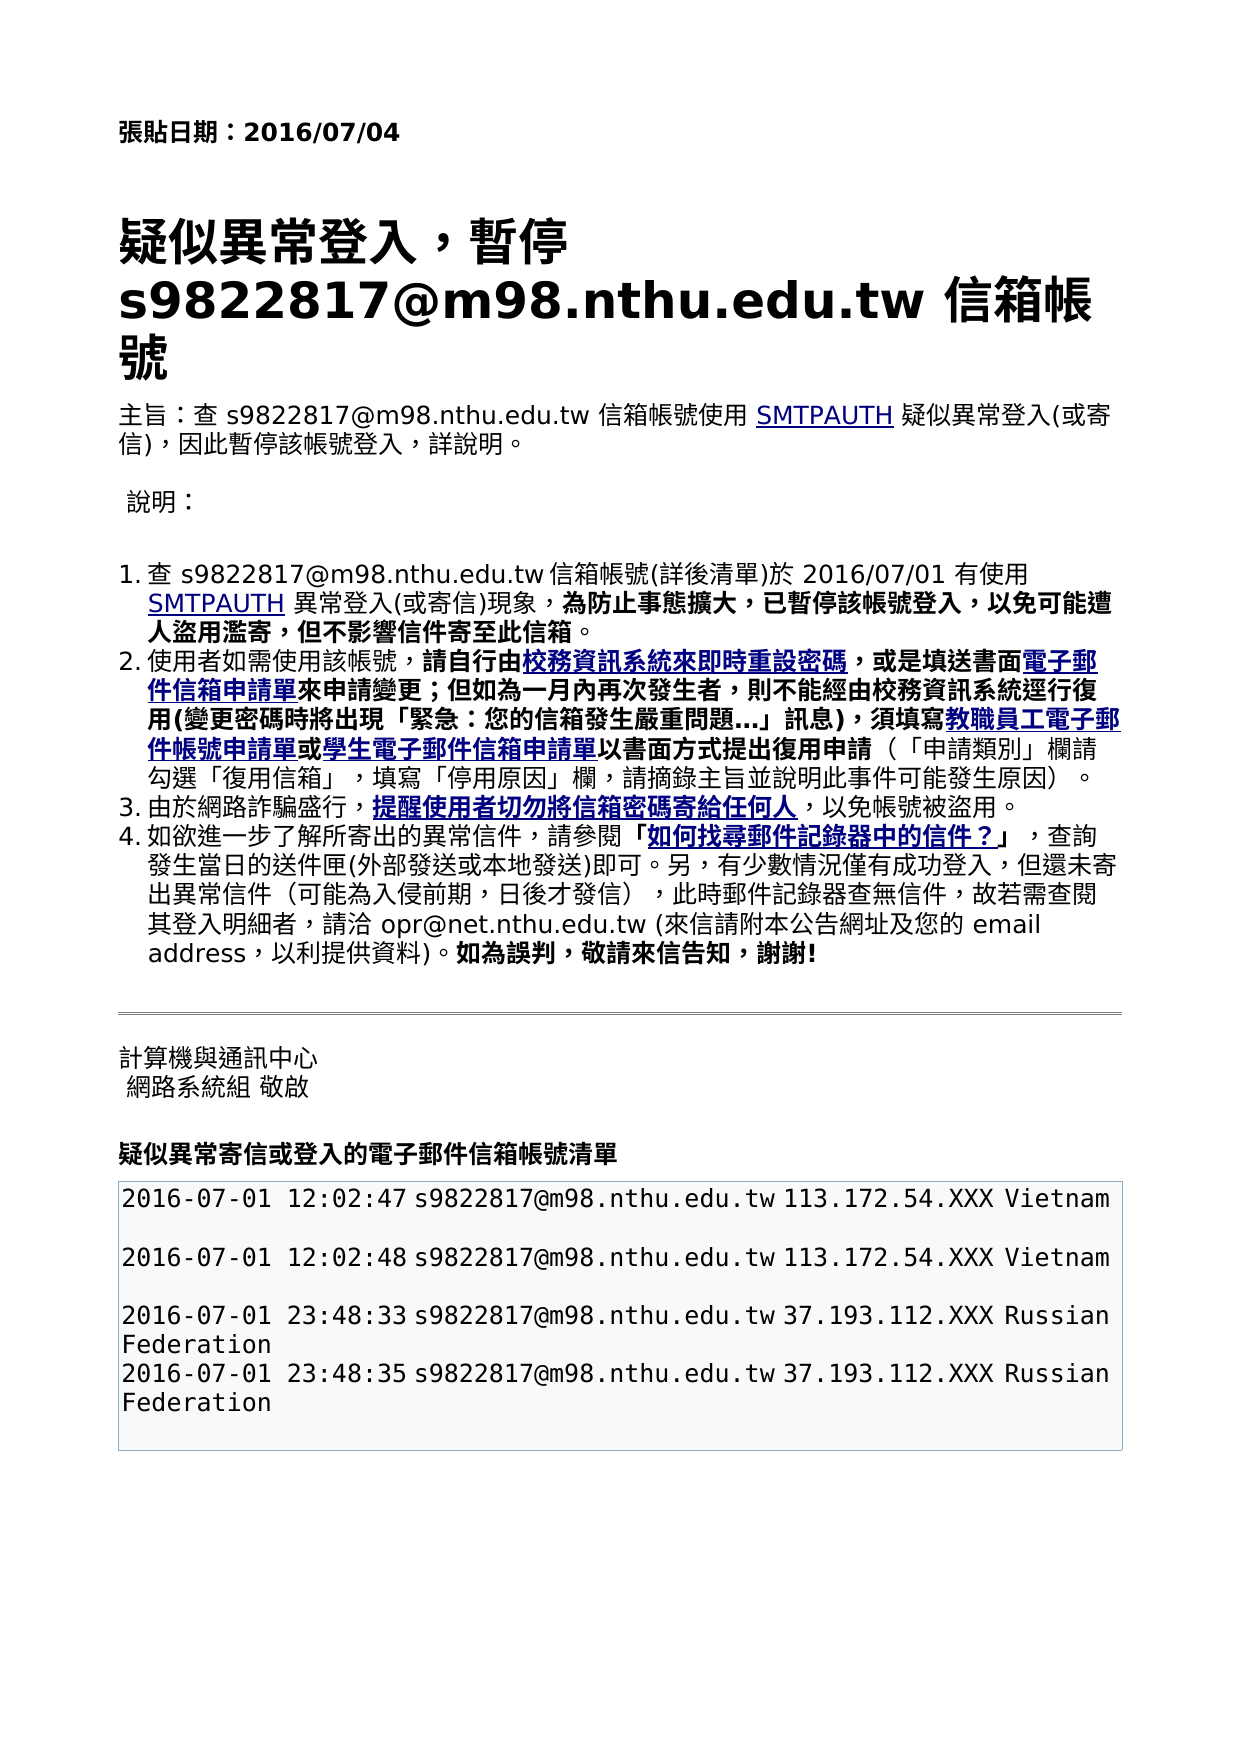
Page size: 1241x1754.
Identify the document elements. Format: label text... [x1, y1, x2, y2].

text 2016-07-01 12:02:47 s9822817@m98.nthu.edu.tw 113.172.54.XXX Vietnam 2016-07-01 12:02:48 s9822817@m98.nthu.edu.tw 113.172.54.XXX Vietnam 2016-07-01 23:48:33 s9822817@m98.nthu.edu.tw 37.193.112.XXX Russian Federation 2016-07-01 23:48:35 s9822817@m98.nthu.edu.tw 37.193.112.XXX Russian Federation [119, 1182, 1122, 1450]
text 張貼日期：2016/07/04 [118, 118, 1122, 176]
subtitle 疑似異常登入，暫停 s9822817@m98.nthu.edu.tw 信箱帳號 [118, 214, 1122, 389]
list 查 s9822817@m98.nthu.edu.tw信箱帳號(詳後清單)於 2016/07/01 有使用 SMTPAUTH 異常登入(或寄信)現象，為防止事態擴大，已暫停該帳號登入，以免可能遭人盜用濫寄，但不影響信件寄至此信箱。 [118, 560, 1122, 647]
text 計算機與通訊中心 網路系統組 敬啟 [118, 1044, 1122, 1102]
subtitle 疑似異常寄信或登入的電子郵件信箱帳號清單 [118, 1140, 1122, 1169]
list 如欲進一步了解所寄出的異常信件，請參閱「如何找尋郵件記錄器中的信件？」，查詢發生當日的送件匣(外部發送或本地發送)即可。另，有少數情況僅有成功登入，但還未寄出異常信件（可能為入侵前期，日後才發信），此時郵件記錄器查無信件，故若需查閱其登入明細者，請洽 opr@net.nthu.edu.tw (來信請附本公告網址及您的 email address，以利提供資料)。如為誤判，敬請來信告知，謝謝! [118, 822, 1122, 968]
list 使用者如需使用該帳號，請自行由校務資訊系統來即時重設密碼，或是填送書面電子郵件信箱申請單來申請變更；但如為一月內再次發生者，則不能經由校務資訊系統逕行復用(變更密碼時將出現「緊急：您的信箱發生嚴重問題…」訊息)，須填寫教職員工電子郵件帳號申請單或學生電子郵件信箱申請單以書面方式提出復用申請（「申請類別」欄請勾選「復用信箱」，填寫「停用原因」欄，請摘錄主旨並說明此事件可能發生原因）。 [118, 647, 1122, 793]
list 由於網路詐騙盛行，提醒使用者切勿將信箱密碼寄給任何人，以免帳號被盜用。 [118, 793, 1122, 822]
text 主旨：查 s9822817@m98.nthu.edu.tw 信箱帳號使用 SMTPAUTH 疑似異常登入(或寄信)，因此暫停該帳號登入，詳說明。 說明： [118, 401, 1122, 518]
